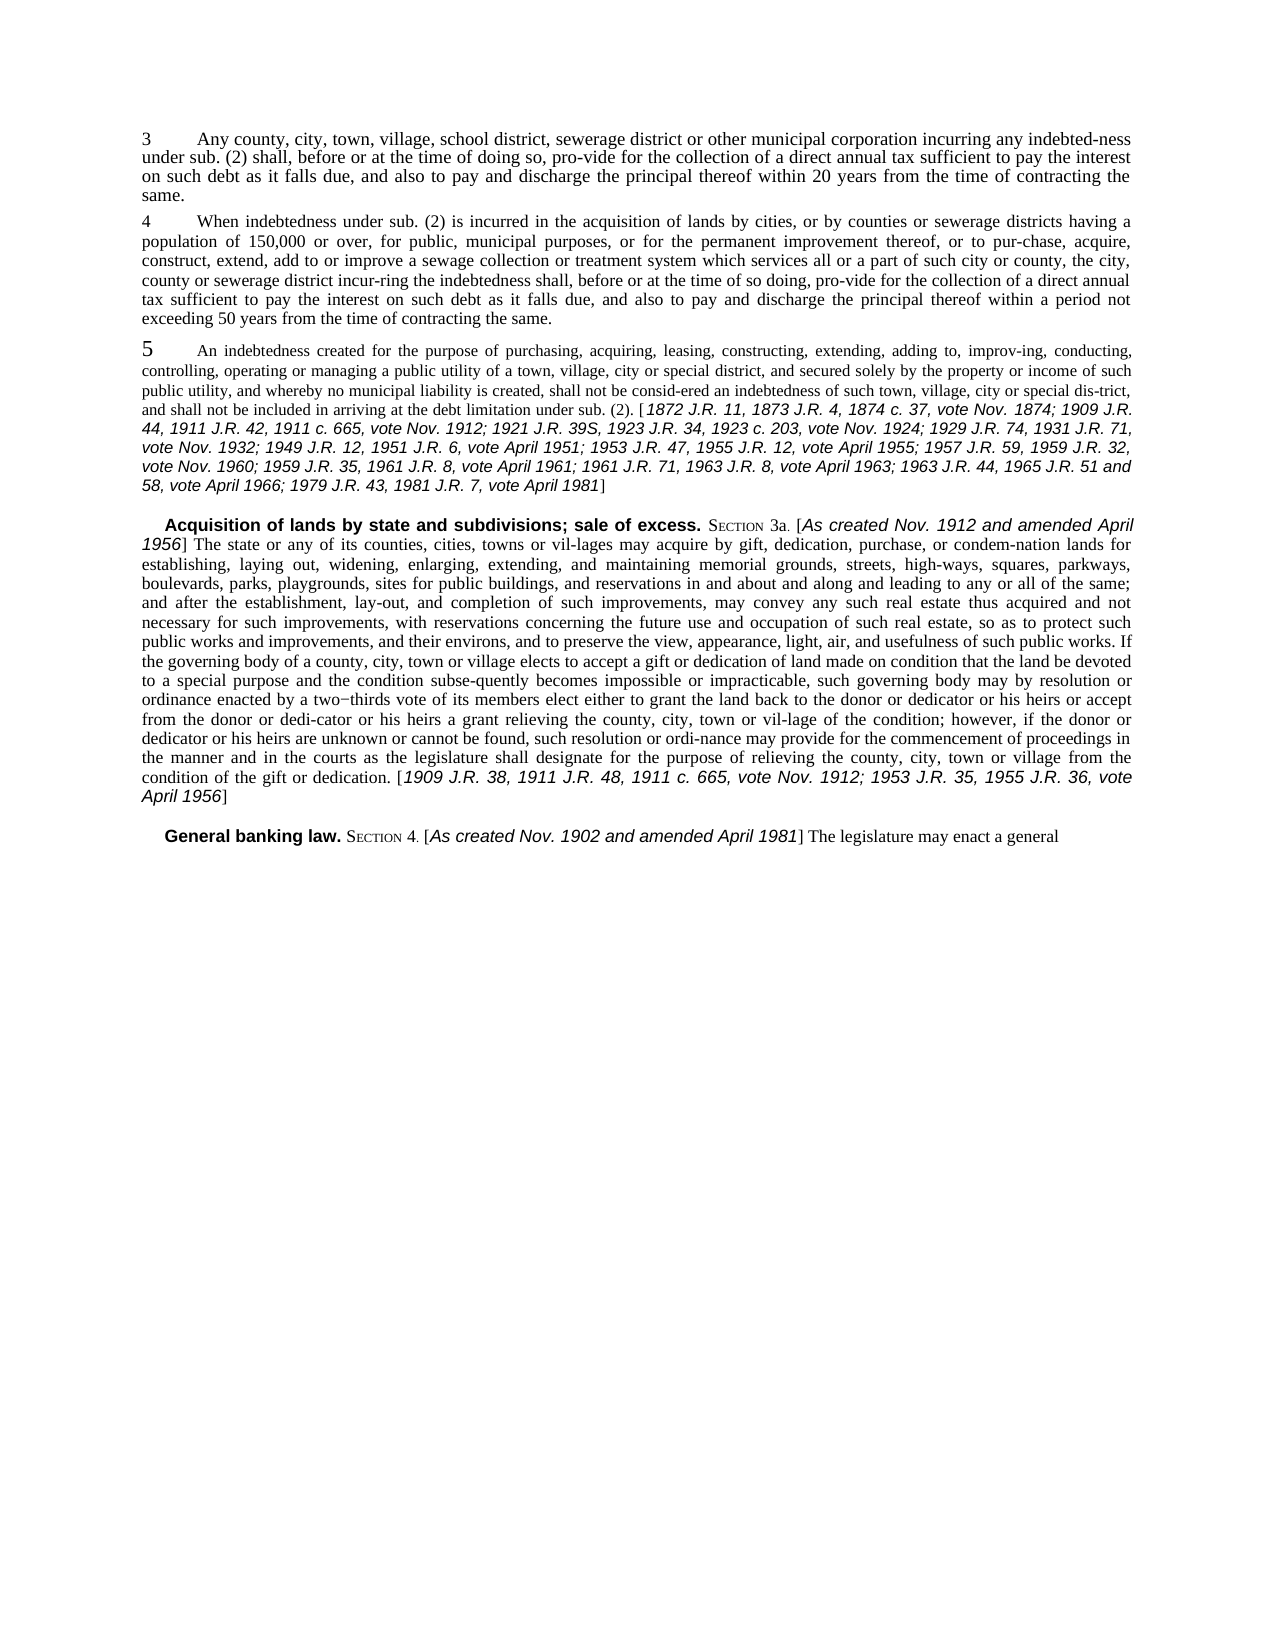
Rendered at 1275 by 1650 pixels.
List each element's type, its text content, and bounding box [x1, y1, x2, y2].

text General banking law. SECTION 4. [As created Nov. 1902 and amended April 1981] The legislature may enact a general [142, 827, 1133, 846]
text Acquisition of lands by state and subdivisions; sale of excess. SECTION 3a. [As created Nov. 1912 and amended April 1956] The state or any of its counties, cities, towns or vil-lages may acquire by gift, dedication, purchase, or condem-nation lands for establishing, laying out, widening, enlarging, extending, and maintaining memorial grounds, streets, high-ways, squares, parkways, boulevards, parks, playgrounds, sites for public buildings, and reservations in and about and along and leading to any or all of the same; and after the establishment, lay-out, and completion of such improvements, may convey any such real estate thus acquired and not necessary for such improvements, with reservations concerning the future use and occupation of such real estate, so as to protect such public works and improvements, and their environs, and to preserve the view, appearance, light, air, and usefulness of such public works. If the governing body of a county, city, town or village elects to accept a gift or dedication of land made on condition that the land be devoted to a special purpose and the condition subse-quently becomes impossible or impracticable, such governing body may by resolution or ordinance enacted by a two−thirds vote of its members elect either to grant the land back to the donor or dedicator or his heirs or accept from the donor or dedi-cator or his heirs a grant relieving the county, city, town or vil-lage of the condition; however, if the donor or dedicator or his heirs are unknown or cannot be found, such resolution or ordi-nance may provide for the commencement of proceedings in the manner and in the courts as the legislature shall designate for the purpose of relieving the county, city, town or village from the condition of the gift or dedication. [1909 J.R. 38, 1911 J.R. 48, 1911 c. 665, vote Nov. 1912; 1953 J.R. 35, 1955 J.R. 36, vote April 1956] [142, 516, 1133, 807]
list Any county, city, town, village, school district, sewerage district or other municipal corporation incurring any indebted-ness under sub. (2) shall, before or at the time of doing so, pro-vide for the collection of a direct annual tax sufficient to pay the interest on such debt as it falls due, and also to pay and discharge the principal thereof within 20 years from the time of contracting the same. [142, 130, 1133, 206]
list When indebtedness under sub. (2) is incurred in the acquisition of lands by cities, or by counties or sewerage districts having a population of 150,000 or over, for public, municipal purposes, or for the permanent improvement thereof, or to pur-chase, acquire, construct, extend, add to or improve a sewage collection or treatment system which services all or a part of such city or county, the city, county or sewerage district incur-ring the indebtedness shall, before or at the time of so doing, pro-vide for the collection of a direct annual tax sufficient to pay the interest on such debt as it falls due, and also to pay and discharge the principal thereof within a period not exceeding 50 years from the time of contracting the same. [142, 212, 1133, 328]
table_header [142, 70, 493, 99]
list An indebtedness created for the purpose of purchasing, acquiring, leasing, constructing, extending, adding to, improv-ing, conducting, controlling, operating or managing a public utility of a town, village, city or special district, and secured solely by the property or income of such public utility, and whereby no municipal liability is created, shall not be consid-ered an indebtedness of such town, village, city or special dis-trict, and shall not be included in arriving at the debt limitation under sub. (2). [1872 J.R. 11, 1873 J.R. 4, 1874 c. 37, vote Nov. 1874; 1909 J.R. 44, 1911 J.R. 42, 1911 c. 665, vote Nov. 1912; 1921 J.R. 39S, 1923 J.R. 34, 1923 c. 203, vote Nov. 1924; 1929 J.R. 74, 1931 J.R. 71, vote Nov. 1932; 1949 J.R. 12, 1951 J.R. 6, vote April 1951; 1953 J.R. 47, 1955 J.R. 12, vote April 1955; 1957 J.R. 59, 1959 J.R. 32, vote Nov. 1960; 1959 J.R. 35, 1961 J.R. 8, vote April 1961; 1961 J.R. 71, 1963 J.R. 8, vote April 1963; 1963 J.R. 44, 1965 J.R. 51 and 58, vote April 1966; 1979 J.R. 43, 1981 J.R. 7, vote April 1981] [142, 335, 1133, 495]
table_cell [494, 94, 1133, 99]
table_header [494, 70, 1133, 94]
